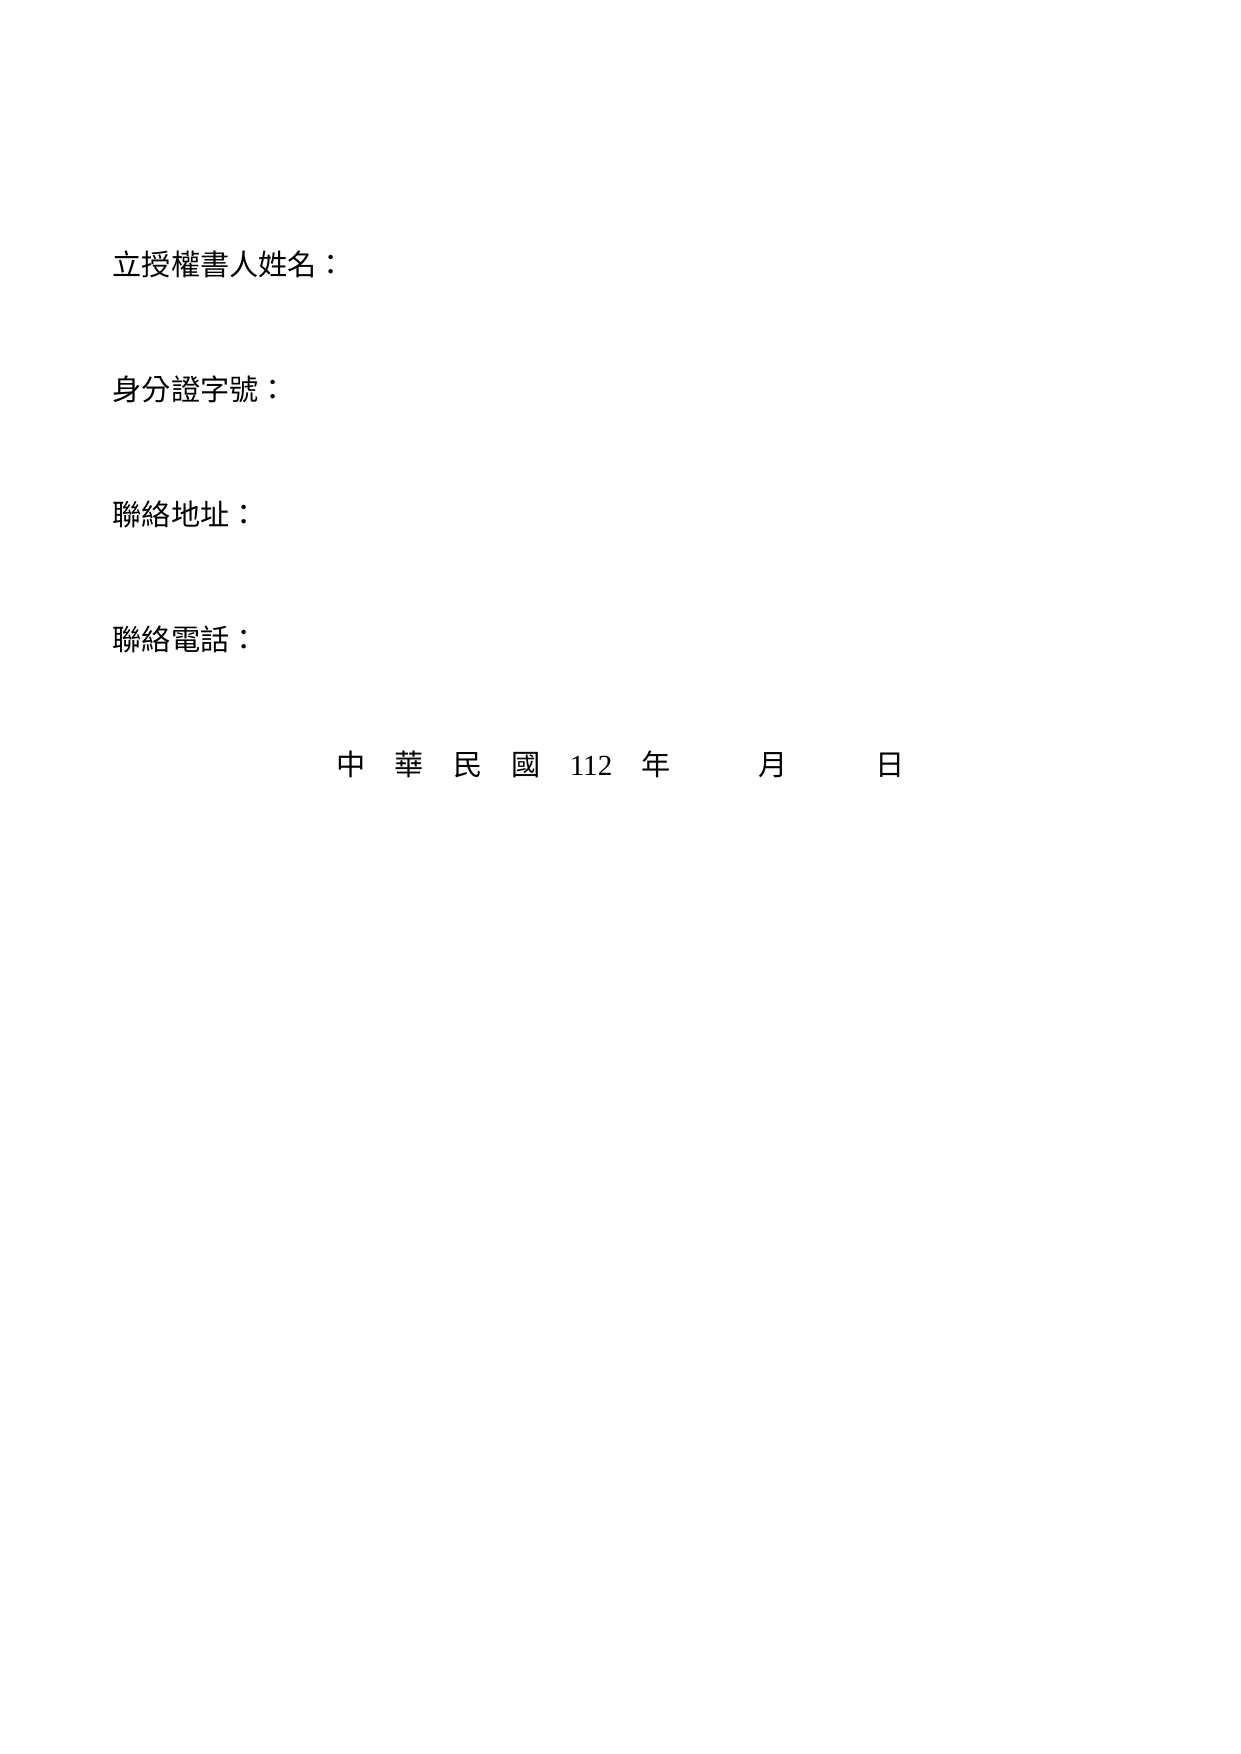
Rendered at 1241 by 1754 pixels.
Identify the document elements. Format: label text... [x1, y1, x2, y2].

text 聯絡地址： [112, 471, 1128, 533]
text 立授權書人姓名： [112, 221, 1128, 283]
text 中 華 民 國 112 年 月 日 [112, 721, 1128, 783]
text 身分證字號： [112, 346, 1128, 408]
text 聯絡電話： [112, 596, 1128, 658]
